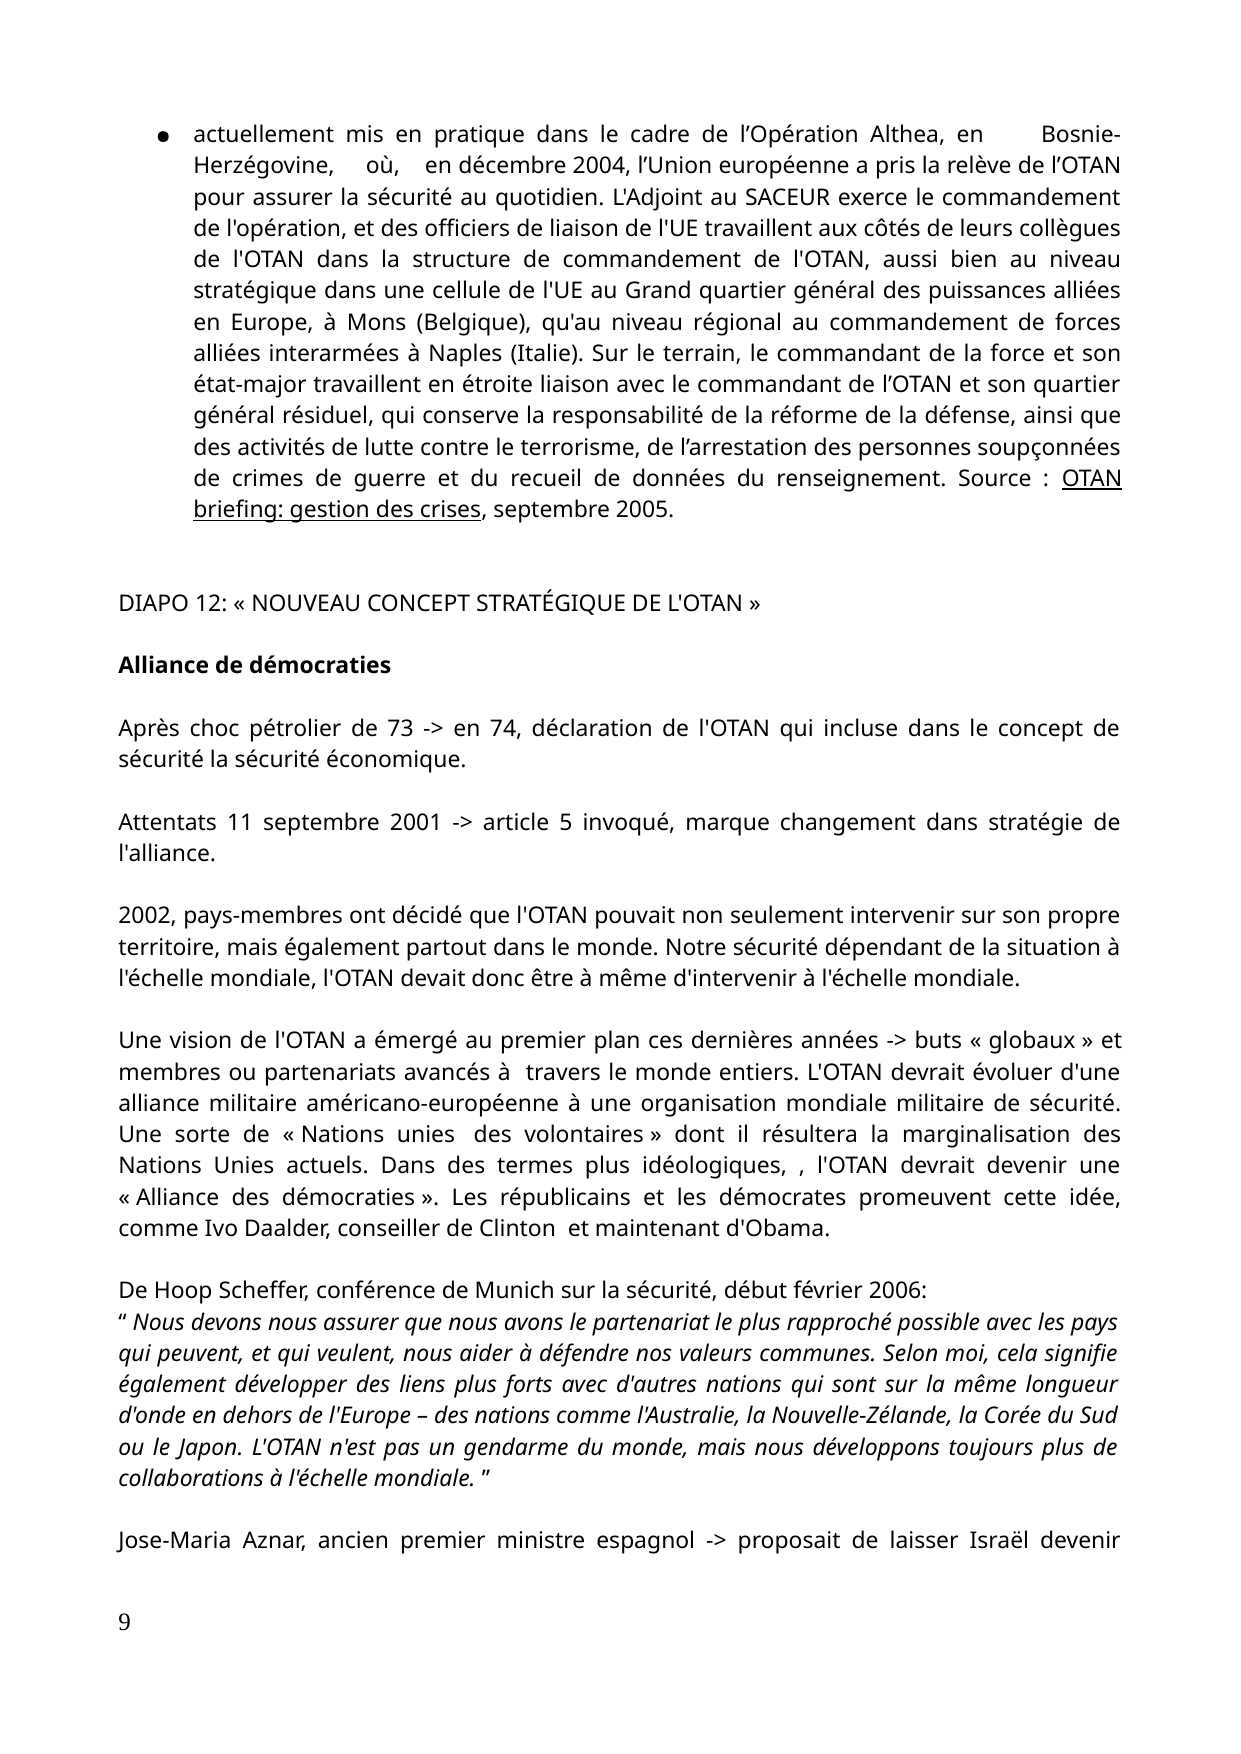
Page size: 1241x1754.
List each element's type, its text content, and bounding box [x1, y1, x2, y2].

text Alliance de démocraties [118, 649, 1122, 681]
list actuellement mis en pratique dans le cadre de l’Opération Althea, en Bosnie-Herzégovine, où, en décembre 2004, l’Union européenne a pris la relève de l’OTAN pour assurer la sécurité au quotidien. L'Adjoint au SACEUR exerce le commandement de l'opération, et des officiers de liaison de l'UE travaillent aux côtés de leurs collègues de l'OTAN dans la structure de commandement de l'OTAN, aussi bien au niveau stratégique dans une cellule de l'UE au Grand quartier général des puissances alliées en Europe, à Mons (Belgique), qu'au niveau régional au commandement de forces alliées interarmées à Naples (Italie). Sur le terrain, le commandant de la force et son état-major travaillent en étroite liaison avec le commandant de l’OTAN et son quartier général résiduel, qui conserve la responsabilité de la réforme de la défense, ainsi que des activités de lutte contre le terrorisme, de l’arrestation des personnes soupçonnées de crimes de guerre et du recueil de données du renseignement. Source : OTAN briefing: gestion des crises, septembre 2005. [156, 118, 1122, 524]
text Attentats 11 septembre 2001 -> article 5 invoqué, marque changement dans stratégie de l'alliance. [118, 806, 1122, 868]
text 2002, pays-membres ont décidé que l'OTAN pouvait non seulement intervenir sur son propre territoire, mais également partout dans le monde. Notre sécurité dépendant de la situation à l'échelle mondiale, l'OTAN devait donc être à même d'intervenir à l'échelle mondiale. [118, 899, 1122, 993]
text De Hoop Scheffer, conférence de Munich sur la sécurité, début février 2006: [118, 1274, 1122, 1306]
text Jose-Maria Aznar, ancien premier ministre espagnol -> proposait de laisser Israël devenir [118, 1524, 1122, 1556]
text “ Nous devons nous assurer que nous avons le partenariat le plus rapproché possible avec les pays qui peuvent, et qui veulent, nous aider à défendre nos valeurs communes. Selon moi, cela signifie également développer des liens plus forts avec d'autres nations qui sont sur la même longueur d'onde en dehors de l'Europe – des nations comme l'Australie, la Nouvelle-Zélande, la Corée du Sud ou le Japon. L'OTAN n'est pas un gendarme du monde, mais nous développons toujours plus de collaborations à l'échelle mondiale. ” [118, 1306, 1122, 1493]
text DIAPO 12: « NOUVEAU CONCEPT STRATÉGIQUE DE L'OTAN » [118, 587, 1122, 618]
text Après choc pétrolier de 73 -> en 74, déclaration de l'OTAN qui incluse dans le concept de sécurité la sécurité économique. [118, 712, 1122, 774]
text Une vision de l'OTAN a émergé au premier plan ces dernières années -> buts « globaux » et membres ou partenariats avancés à travers le monde entiers. L'OTAN devrait évoluer d'une alliance militaire américano-européenne à une organisation mondiale militaire de sécurité. Une sorte de « Nations unies des volontaires » dont il résultera la marginalisation des Nations Unies actuels. Dans des termes plus idéologiques, , l'OTAN devrait devenir une « Alliance des démocraties ». Les républicains et les démocrates promeuvent cette idée, comme Ivo Daalder, conseiller de Clinton et maintenant d'Obama. [118, 1024, 1122, 1243]
